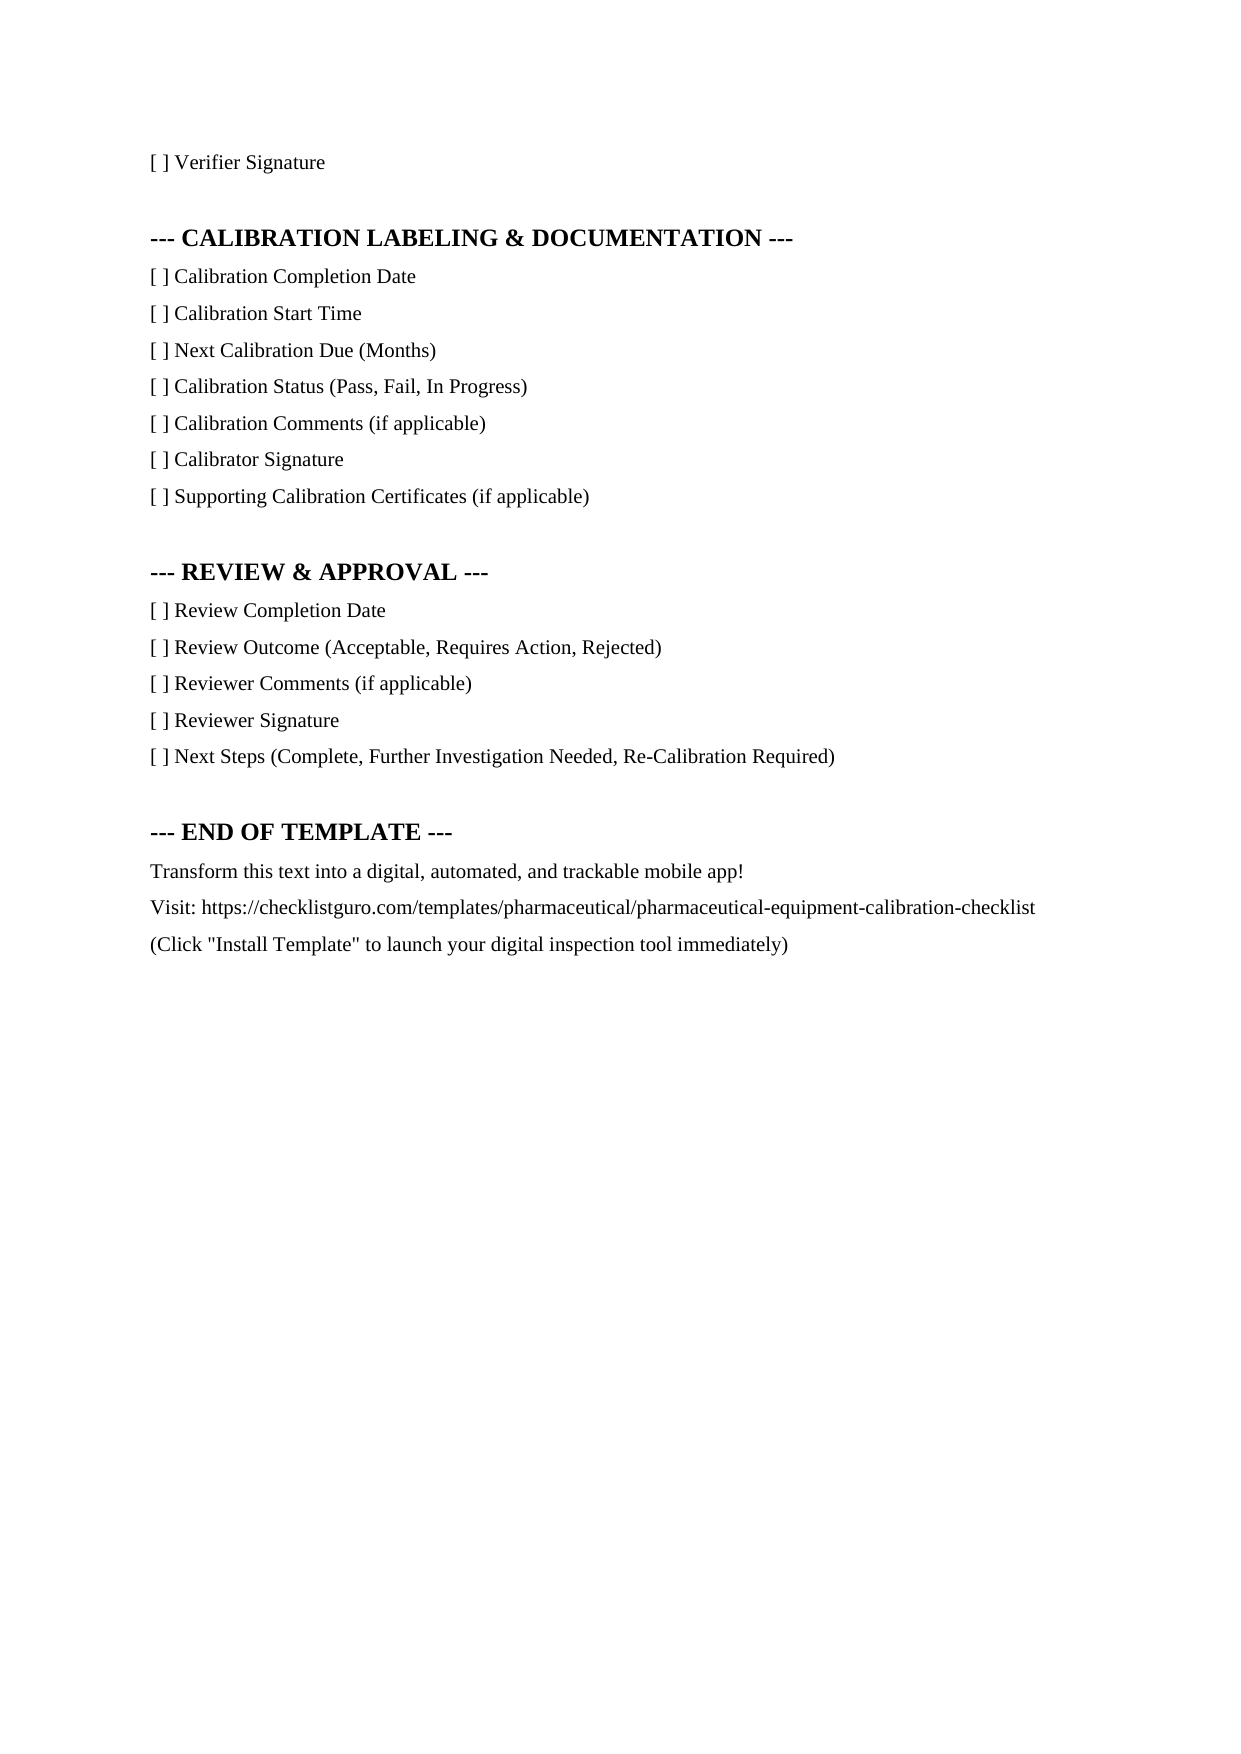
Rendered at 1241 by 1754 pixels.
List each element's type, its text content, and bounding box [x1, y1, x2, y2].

text [ ] Reviewer Comments (if applicable) [150, 671, 1090, 695]
text [ ] Calibration Status (Pass, Fail, In Progress) [150, 374, 1090, 398]
text [ ] Review Outcome (Acceptable, Requires Action, Rejected) [150, 635, 1090, 659]
text [ ] Calibrator Signature [150, 447, 1090, 471]
text --- CALIBRATION LABELING & DOCUMENTATION --- [150, 223, 1090, 252]
text Transform this text into a digital, automated, and trackable mobile app! [150, 859, 1090, 883]
text [ ] Verifier Signature [150, 150, 1090, 174]
text [ ] Calibration Comments (if applicable) [150, 411, 1090, 435]
text [ ] Next Steps (Complete, Further Investigation Needed, Re-Calibration Required) [150, 744, 1090, 768]
text Visit: https://checklistguro.com/templates/pharmaceutical/pharmaceutical-equipment-calibration-checklist [150, 895, 1090, 919]
text [ ] Review Completion Date [150, 598, 1090, 622]
text [ ] Calibration Completion Date [150, 264, 1090, 288]
text [ ] Supporting Calibration Certificates (if applicable) [150, 484, 1090, 508]
text [ ] Next Calibration Due (Months) [150, 337, 1090, 362]
text [ ] Calibration Start Time [150, 301, 1090, 325]
text (Click "Install Template" to launch your digital inspection tool immediately) [150, 932, 1090, 956]
text --- END OF TEMPLATE --- [150, 817, 1090, 846]
text [ ] Reviewer Signature [150, 708, 1090, 732]
text --- REVIEW & APPROVAL --- [150, 557, 1090, 586]
